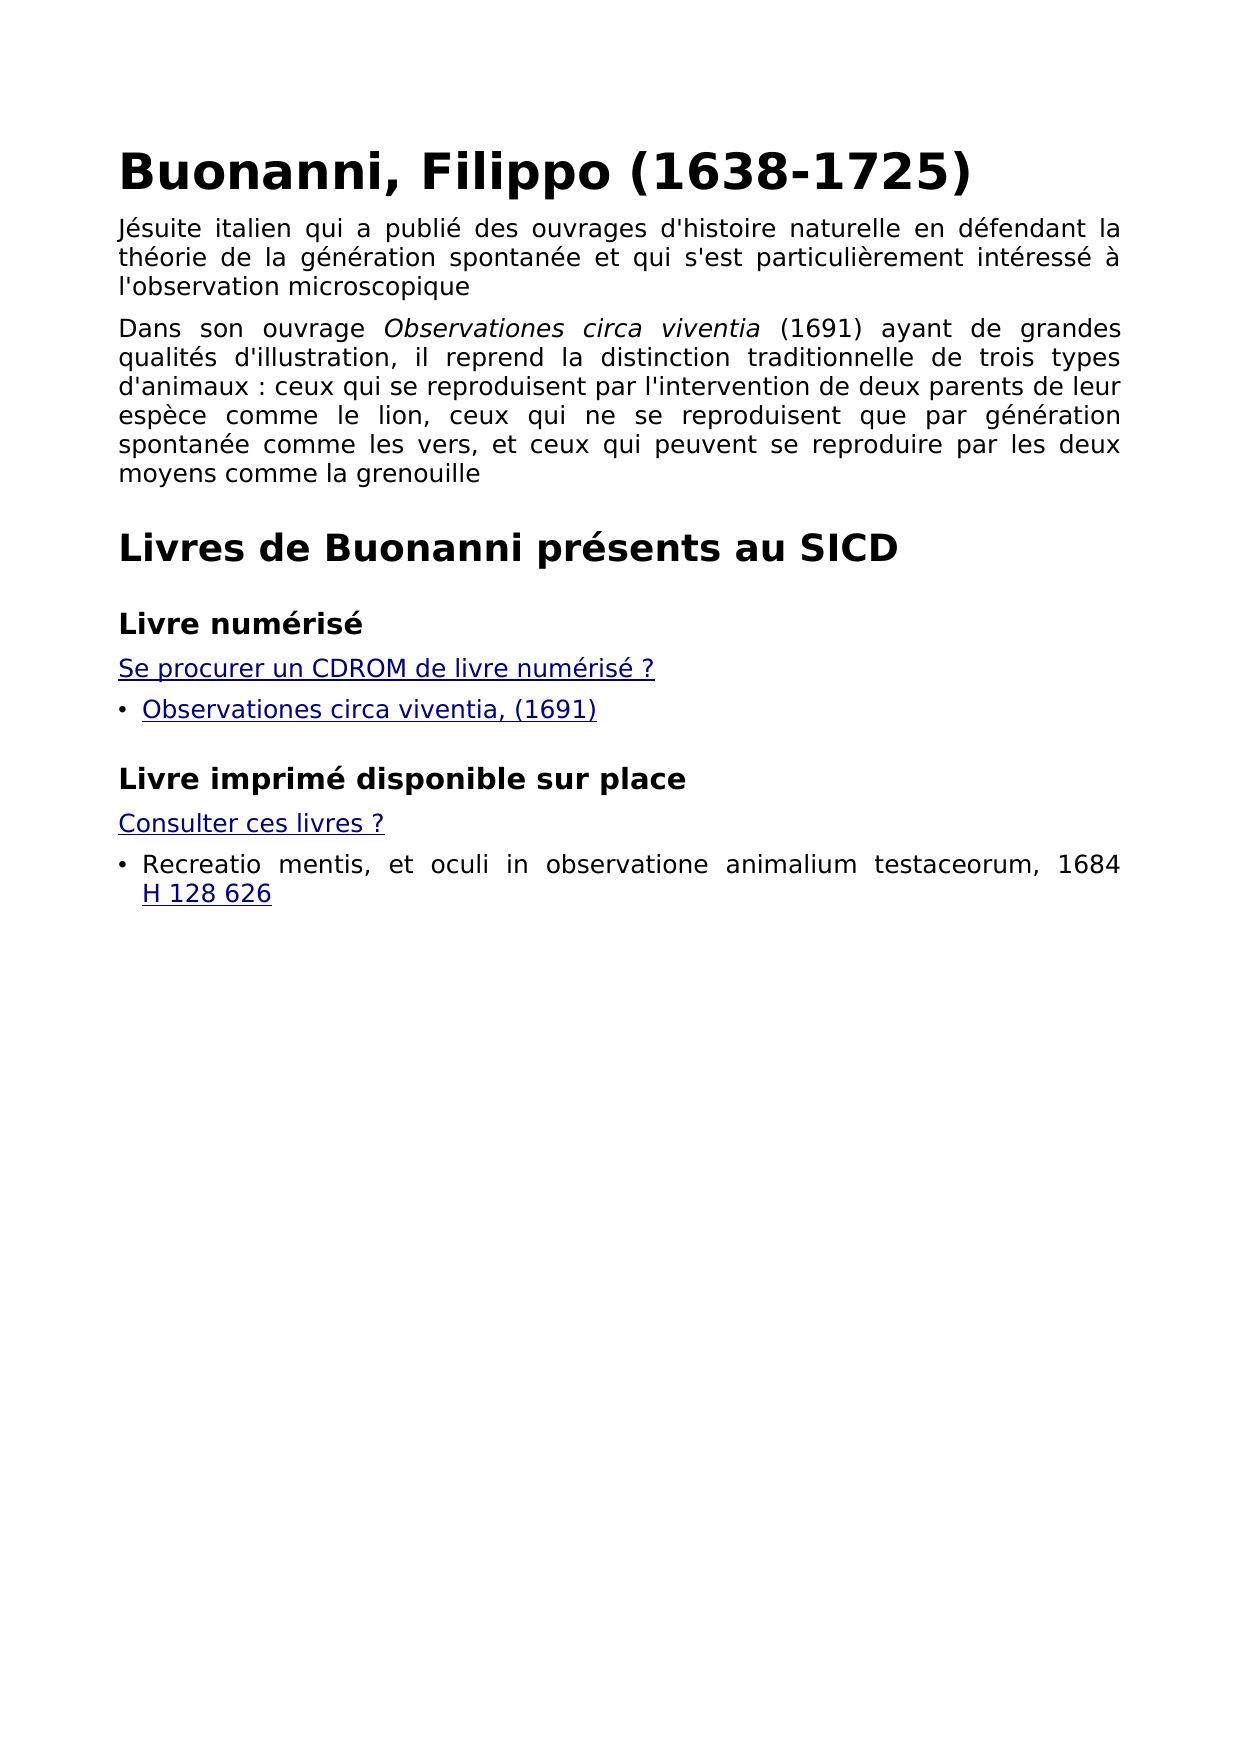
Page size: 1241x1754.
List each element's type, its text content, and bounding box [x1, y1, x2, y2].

subtitle Livre numérisé [118, 607, 1122, 641]
text Se procurer un CDROM de livre numérisé ? [118, 654, 1122, 683]
text Consulter ces livres ? [118, 809, 1122, 838]
subtitle Livre imprimé disponible sur place [118, 762, 1122, 796]
text Dans son ouvrage Observationes circa viventia (1691) ayant de grandes qualités d'illustration, il reprend la distinction traditionnelle de trois types d'animaux : ceux qui se reproduisent par l'intervention de deux parents de leur espèce comme le lion, ceux qui ne se reproduisent que par génération spontanée comme les vers, et ceux qui peuvent se reproduire par les deux moyens comme la grenouille [118, 314, 1122, 489]
list Recreatio mentis, et oculi in observatione animalium testaceorum, 1684 H 128 626 [118, 850, 1122, 909]
list Observationes circa viventia, (1691) [118, 696, 1122, 725]
text Jésuite italien qui a publié des ouvrages d'histoire naturelle en défendant la théorie de la génération spontanée et qui s'est particulièrement intéressé à l'observation microscopique [118, 214, 1122, 301]
subtitle Buonanni, Filippo (1638-1725) [118, 143, 1122, 201]
subtitle Livres de Buonanni présents au SICD [118, 526, 1122, 570]
